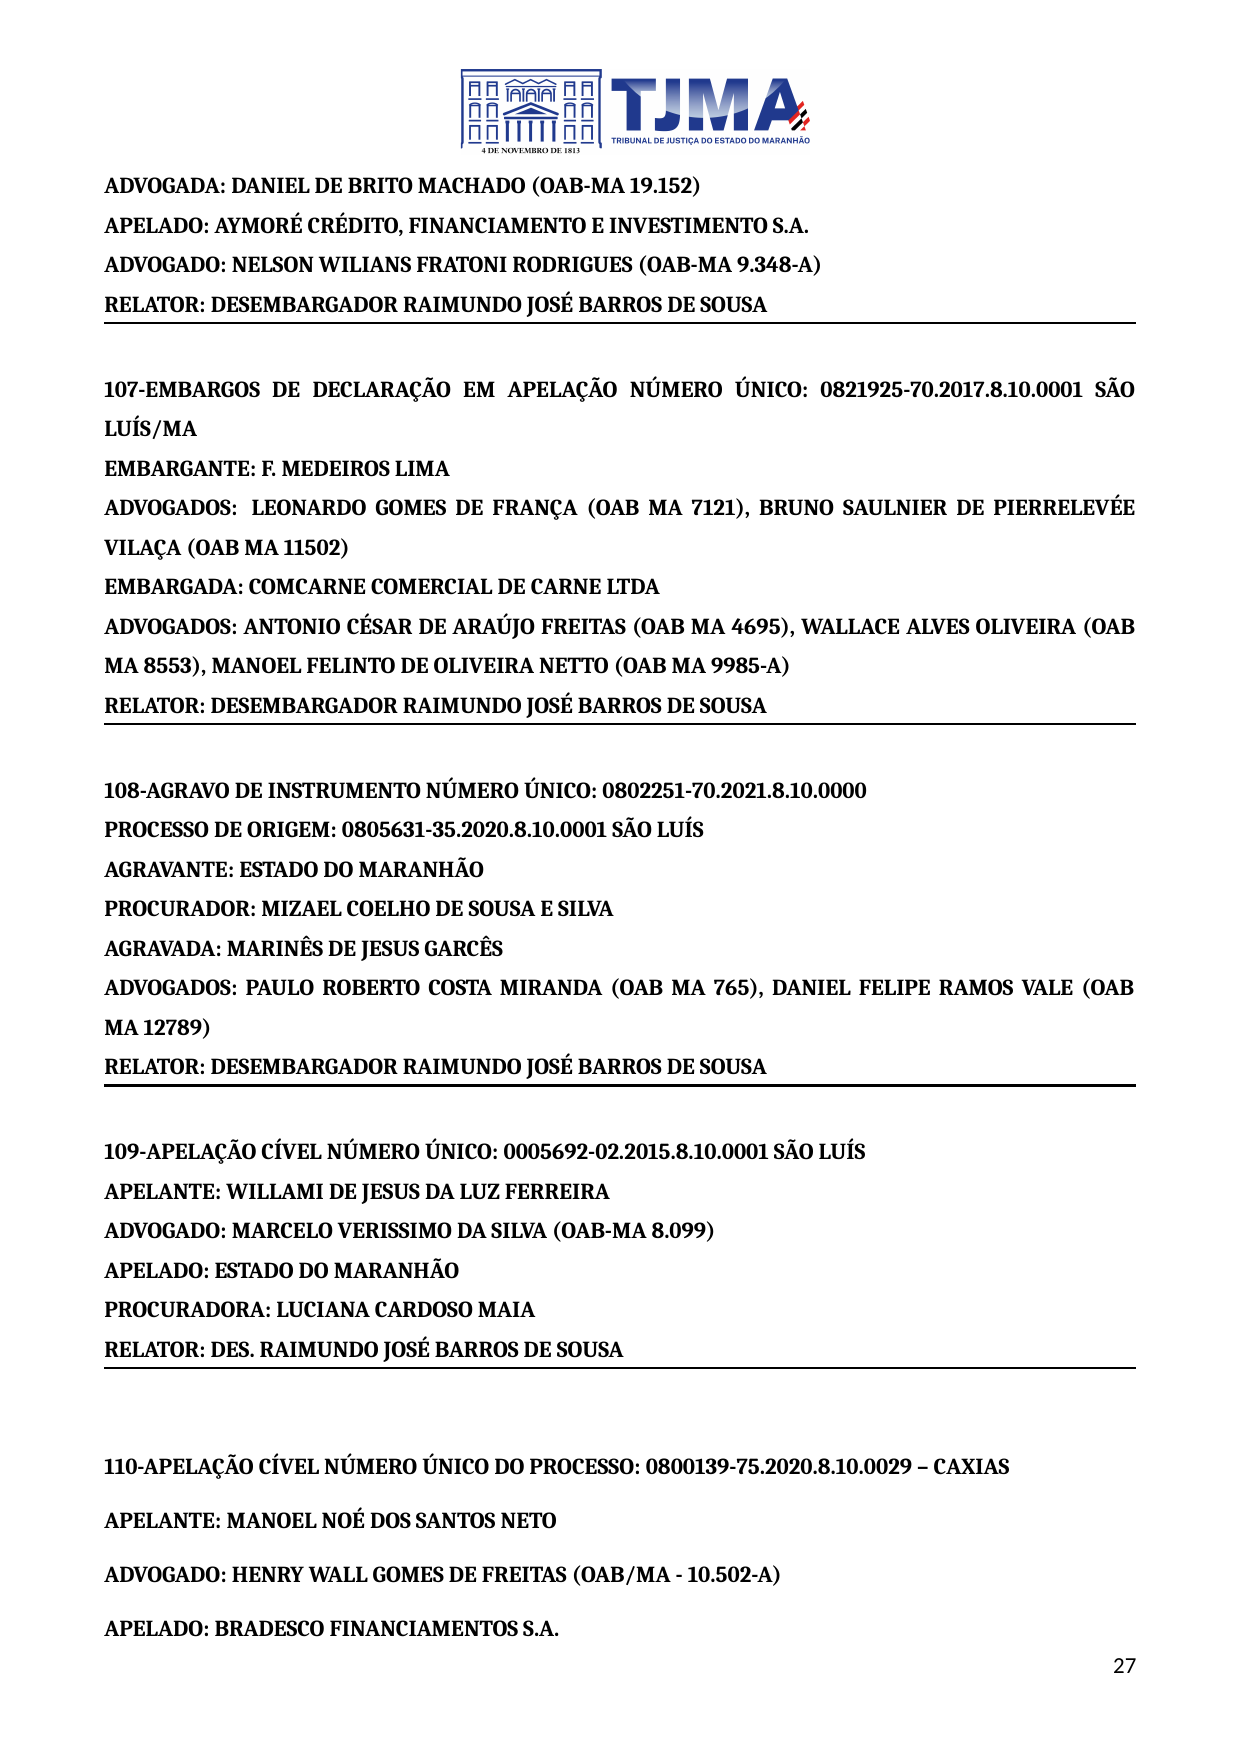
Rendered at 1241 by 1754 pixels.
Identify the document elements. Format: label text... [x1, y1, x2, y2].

text APELANTE: MANOEL NOÉ DOS SANTOS NETO [104, 1507, 1136, 1534]
text 109-APELAÇÃO CÍVEL NÚMERO ÚNICO: 0005692-02.2015.8.10.0001 SÃO LUÍS [104, 1139, 1136, 1166]
text RELATOR: DESEMBARGADOR RAIMUNDO JOSÉ BARROS DE SOUSA [104, 291, 1136, 322]
text ADVOGADOS: PAULO ROBERTO COSTA MIRANDA (OAB MA 765), DANIEL FELIPE RAMOS VALE (OAB MA 12789) [104, 975, 1136, 1041]
text 107-EMBARGOS DE DECLARAÇÃO EM APELAÇÃO NÚMERO ÚNICO: 0821925-70.2017.8.10.0001 SÃO LUÍS/MA [104, 377, 1136, 442]
text APELADO: AYMORÉ CRÉDITO, FINANCIAMENTO E INVESTIMENTO S.A. [104, 212, 1136, 239]
text ADVOGADO: NELSON WILIANS FRATONI RODRIGUES (OAB-MA 9.348-A) [104, 252, 1136, 278]
text APELADO: ESTADO DO MARANHÃO [104, 1258, 1136, 1284]
text RELATOR: DESEMBARGADOR RAIMUNDO JOSÉ BARROS DE SOUSA [104, 692, 1136, 723]
text APELADO: BRADESCO FINANCIAMENTOS S.A. [104, 1616, 1136, 1642]
text ADVOGADOS: ANTONIO CÉSAR DE ARAÚJO FREITAS (OAB MA 4695), WALLACE ALVES OLIVEIRA (OAB MA 8553), MANOEL FELINTO DE OLIVEIRA NETTO (OAB MA 9985-A) [104, 613, 1136, 679]
text ADVOGADO: HENRY WALL GOMES DE FREITAS (OAB/MA - 10.502-A) [104, 1562, 1136, 1588]
text EMBARGANTE: F. MEDEIROS LIMA [104, 456, 1136, 482]
text ADVOGADA: DANIEL DE BRITO MACHADO (OAB-MA 19.152) [104, 173, 1136, 199]
text APELANTE: WILLAMI DE JESUS DA LUZ FERREIRA [104, 1179, 1136, 1205]
text RELATOR: DESEMBARGADOR RAIMUNDO JOSÉ BARROS DE SOUSA [104, 1054, 1136, 1084]
text 108-AGRAVO DE INSTRUMENTO NÚMERO ÚNICO: 0802251-70.2021.8.10.0000 [104, 778, 1136, 804]
text ADVOGADO: MARCELO VERISSIMO DA SILVA (OAB-MA 8.099) [104, 1218, 1136, 1244]
text RELATOR: DES. RAIMUNDO JOSÉ BARROS DE SOUSA [104, 1337, 1136, 1367]
text EMBARGADA: COMCARNE COMERCIAL DE CARNE LTDA [104, 574, 1136, 600]
text PROCURADORA: LUCIANA CARDOSO MAIA [104, 1297, 1136, 1323]
text ADVOGADOS: LEONARDO GOMES DE FRANÇA (OAB MA 7121), BRUNO SAULNIER DE PIERRELEVÉE VILAÇA (OAB MA 11502) [104, 495, 1136, 561]
text AGRAVADA: MARINÊS DE JESUS GARCÊS [104, 936, 1136, 962]
text PROCURADOR: MIZAEL COELHO DE SOUSA E SILVA [104, 896, 1136, 922]
text PROCESSO DE ORIGEM: 0805631-35.2020.8.10.0001 SÃO LUÍS [104, 817, 1136, 843]
text AGRAVANTE: ESTADO DO MARANHÃO [104, 857, 1136, 883]
text 110-APELAÇÃO CÍVEL NÚMERO ÚNICO DO PROCESSO: 0800139-75.2020.8.10.0029 – CAXIAS [104, 1453, 1136, 1480]
